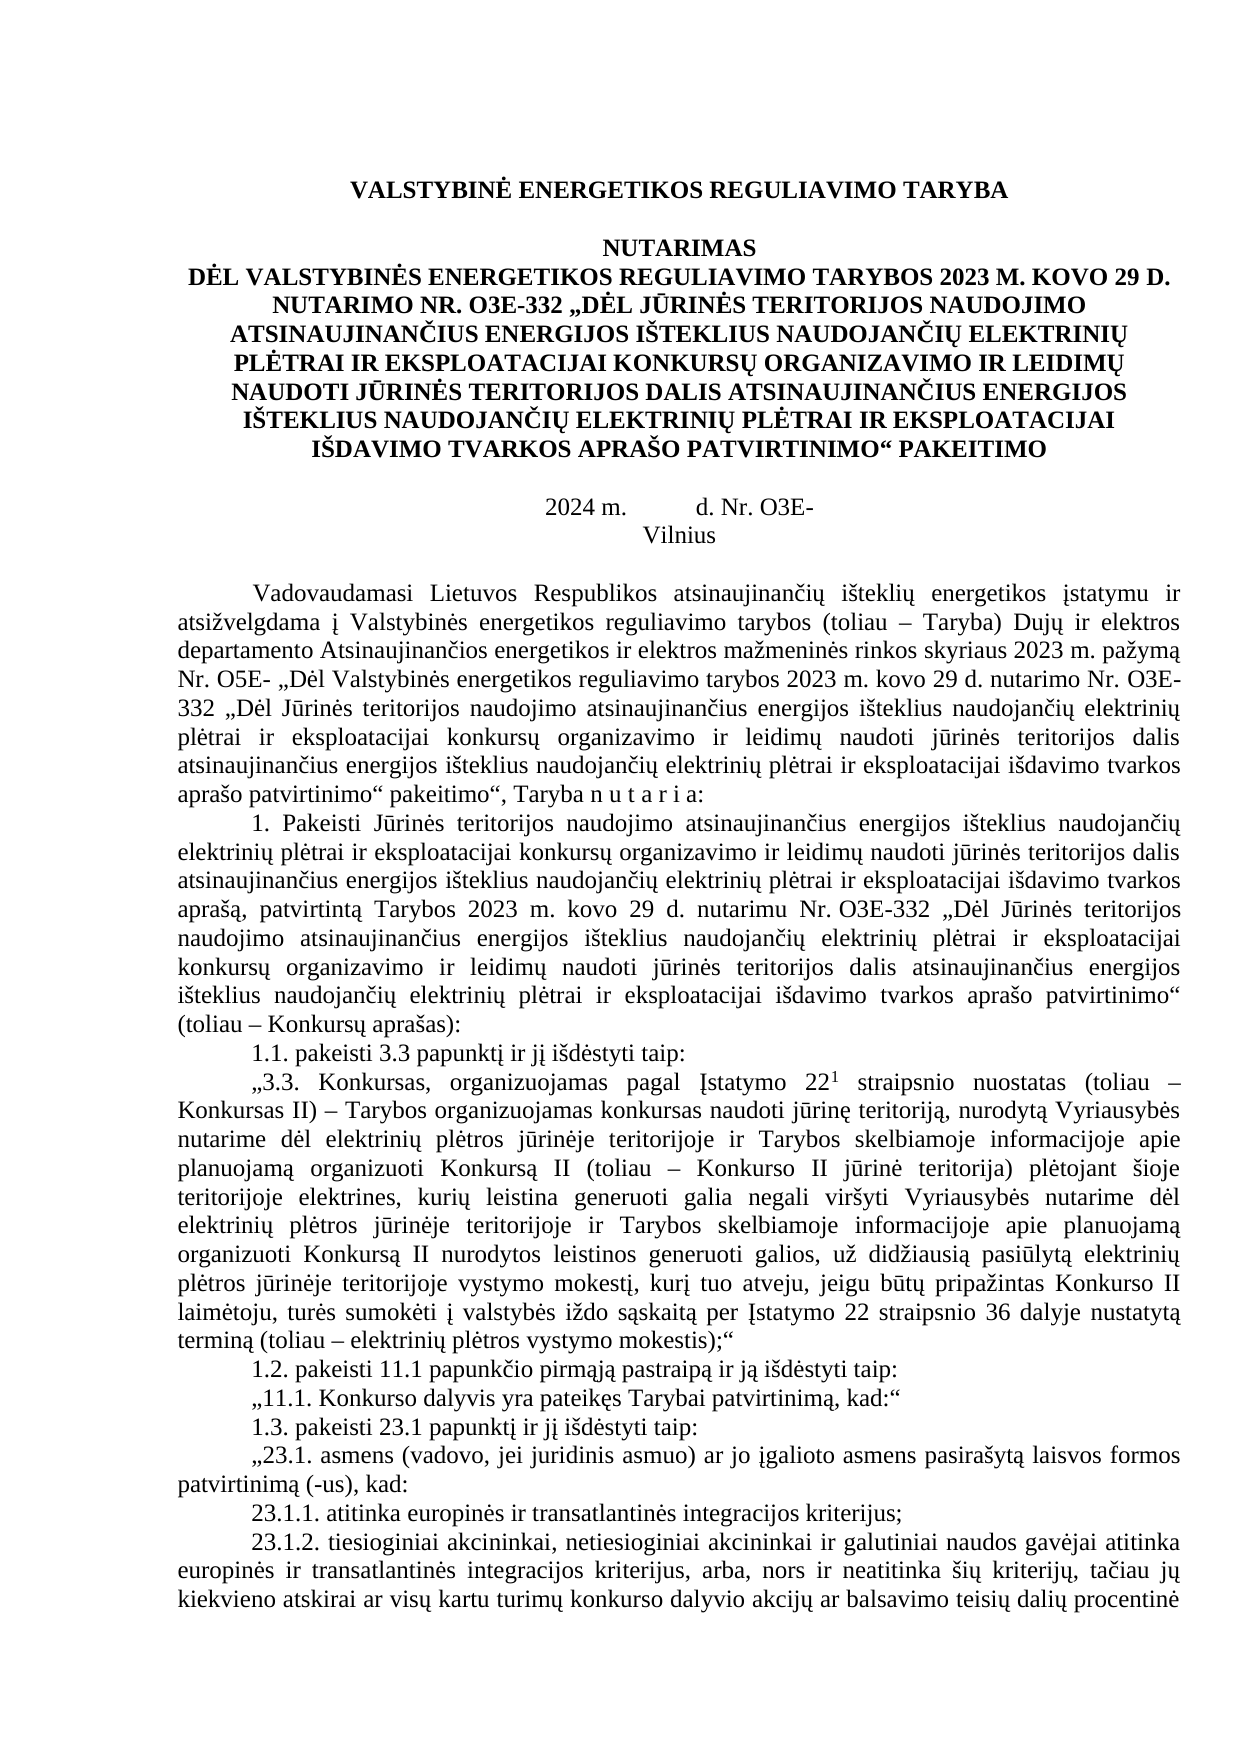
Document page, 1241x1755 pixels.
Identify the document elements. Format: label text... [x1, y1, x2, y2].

text 1.1. pakeisti 3.3 papunktį ir jį išdėstyti taip: [177, 1038, 1181, 1067]
text Vilnius [177, 521, 1181, 549]
text 23.1.2. tiesioginiai akcininkai, netiesioginiai akcininkai ir galutiniai naudos gavėjai atitinka europinės ir transatlantinės integracijos kriterijus, arba, nors ir neatitinka šių kriterijų, tačiau jų kiekvieno atskirai ar visų kartu turimų konkurso dalyvio akcijų ar balsavimo teisių dalių procentinė [177, 1527, 1181, 1613]
text 2024 m. d. Nr. O3E- [177, 492, 1181, 521]
text „3.3. Konkursas, organizuojamas pagal Įstatymo 221 straipsnio nuostatas (toliau – Konkursas II) – Tarybos organizuojamas konkursas naudoti jūrinę teritoriją, nurodytą Vyriausybės nutarime dėl elektrinių plėtros jūrinėje teritorijoje ir Tarybos skelbiamoje informacijoje apie planuojamą organizuoti Konkursą II (toliau – Konkurso II jūrinė teritorija) plėtojant šioje teritorijoje elektrines, kurių leistina generuoti galia negali viršyti Vyriausybės nutarime dėl elektrinių plėtros jūrinėje teritorijoje ir Tarybos skelbiamoje informacijoje apie planuojamą organizuoti Konkursą II nurodytos leistinos generuoti galios, už didžiausią pasiūlytą elektrinių plėtros jūrinėje teritorijoje vystymo mokestį, kurį tuo atveju, jeigu būtų pripažintas Konkurso II laimėtoju, turės sumokėti į valstybės iždo sąskaitą per Įstatymo 22 straipsnio 36 dalyje nustatytą terminą (toliau – elektrinių plėtros vystymo mokestis);“ [177, 1067, 1181, 1354]
text DĖL VALSTYBINĖS ENERGETIKOS REGULIAVIMO TARYBOS 2023 M. KOVO 29 D. NUTARIMO NR. O3E-332 „DĖL JŪRINĖS TERITORIJOS NAUDOJIMO ATSINAUJINANČIUS ENERGIJOS IŠTEKLIUS NAUDOJANČIŲ ELEKTRINIŲ PLĖTRAI IR EKSPLOATACIJAI KONKURSŲ ORGANIZAVIMO IR LEIDIMŲ NAUDOTI JŪRINĖS TERITORIJOS DALIS ATSINAUJINANČIUS ENERGIJOS IŠTEKLIUS NAUDOJANČIŲ ELEKTRINIŲ PLĖTRAI IR EKSPLOATACIJAI IŠDAVIMO TVARKOS APRAŠO PATVIRTINIMO“ PAKEITIMO [177, 262, 1181, 463]
text Vadovaudamasi Lietuvos Respublikos atsinaujinančių išteklių energetikos įstatymu ir atsižvelgdama į Valstybinės energetikos reguliavimo tarybos (toliau ‒ Taryba) Dujų ir elektros departamento Atsinaujinančios energetikos ir elektros mažmeninės rinkos skyriaus 2023 m. pažymą Nr. O5E- „Dėl Valstybinės energetikos reguliavimo tarybos 2023 m. kovo 29 d. nutarimo Nr. O3E-332 „Dėl Jūrinės teritorijos naudojimo atsinaujinančius energijos išteklius naudojančių elektrinių plėtrai ir eksploatacijai konkursų organizavimo ir leidimų naudoti jūrinės teritorijos dalis atsinaujinančius energijos išteklius naudojančių elektrinių plėtrai ir eksploatacijai išdavimo tvarkos aprašo patvirtinimo“ pakeitimo“, Taryba n u t a r i a: [177, 578, 1181, 808]
text VALSTYBINĖ ENERGETIKOS REGULIAVIMO TARYBA [177, 176, 1181, 204]
text 23.1.1. atitinka europinės ir transatlantinės integracijos kriterijus; [177, 1498, 1181, 1527]
text „23.1. asmens (vadovo, jei juridinis asmuo) ar jo įgalioto asmens pasirašytą laisvos formos patvirtinimą (-us), kad: [177, 1441, 1181, 1498]
text 1.2. pakeisti 11.1 papunkčio pirmąją pastraipą ir ją išdėstyti taip: [177, 1354, 1181, 1383]
text 1.3. pakeisti 23.1 papunktį ir jį išdėstyti taip: [177, 1412, 1181, 1441]
text „11.1. Konkurso dalyvis yra pateikęs Tarybai patvirtinimą, kad:“ [251, 1383, 1181, 1412]
text 1. Pakeisti Jūrinės teritorijos naudojimo atsinaujinančius energijos išteklius naudojančių elektrinių plėtrai ir eksploatacijai konkursų organizavimo ir leidimų naudoti jūrinės teritorijos dalis atsinaujinančius energijos išteklius naudojančių elektrinių plėtrai ir eksploatacijai išdavimo tvarkos aprašą, patvirtintą Tarybos 2023 m. kovo 29 d. nutarimu Nr. O3E-332 „Dėl Jūrinės teritorijos naudojimo atsinaujinančius energijos išteklius naudojančių elektrinių plėtrai ir eksploatacijai konkursų organizavimo ir leidimų naudoti jūrinės teritorijos dalis atsinaujinančius energijos išteklius naudojančių elektrinių plėtrai ir eksploatacijai išdavimo tvarkos aprašo patvirtinimo“ (toliau – Konkursų aprašas): [177, 808, 1181, 1038]
text NUTARIMAS [177, 233, 1181, 262]
